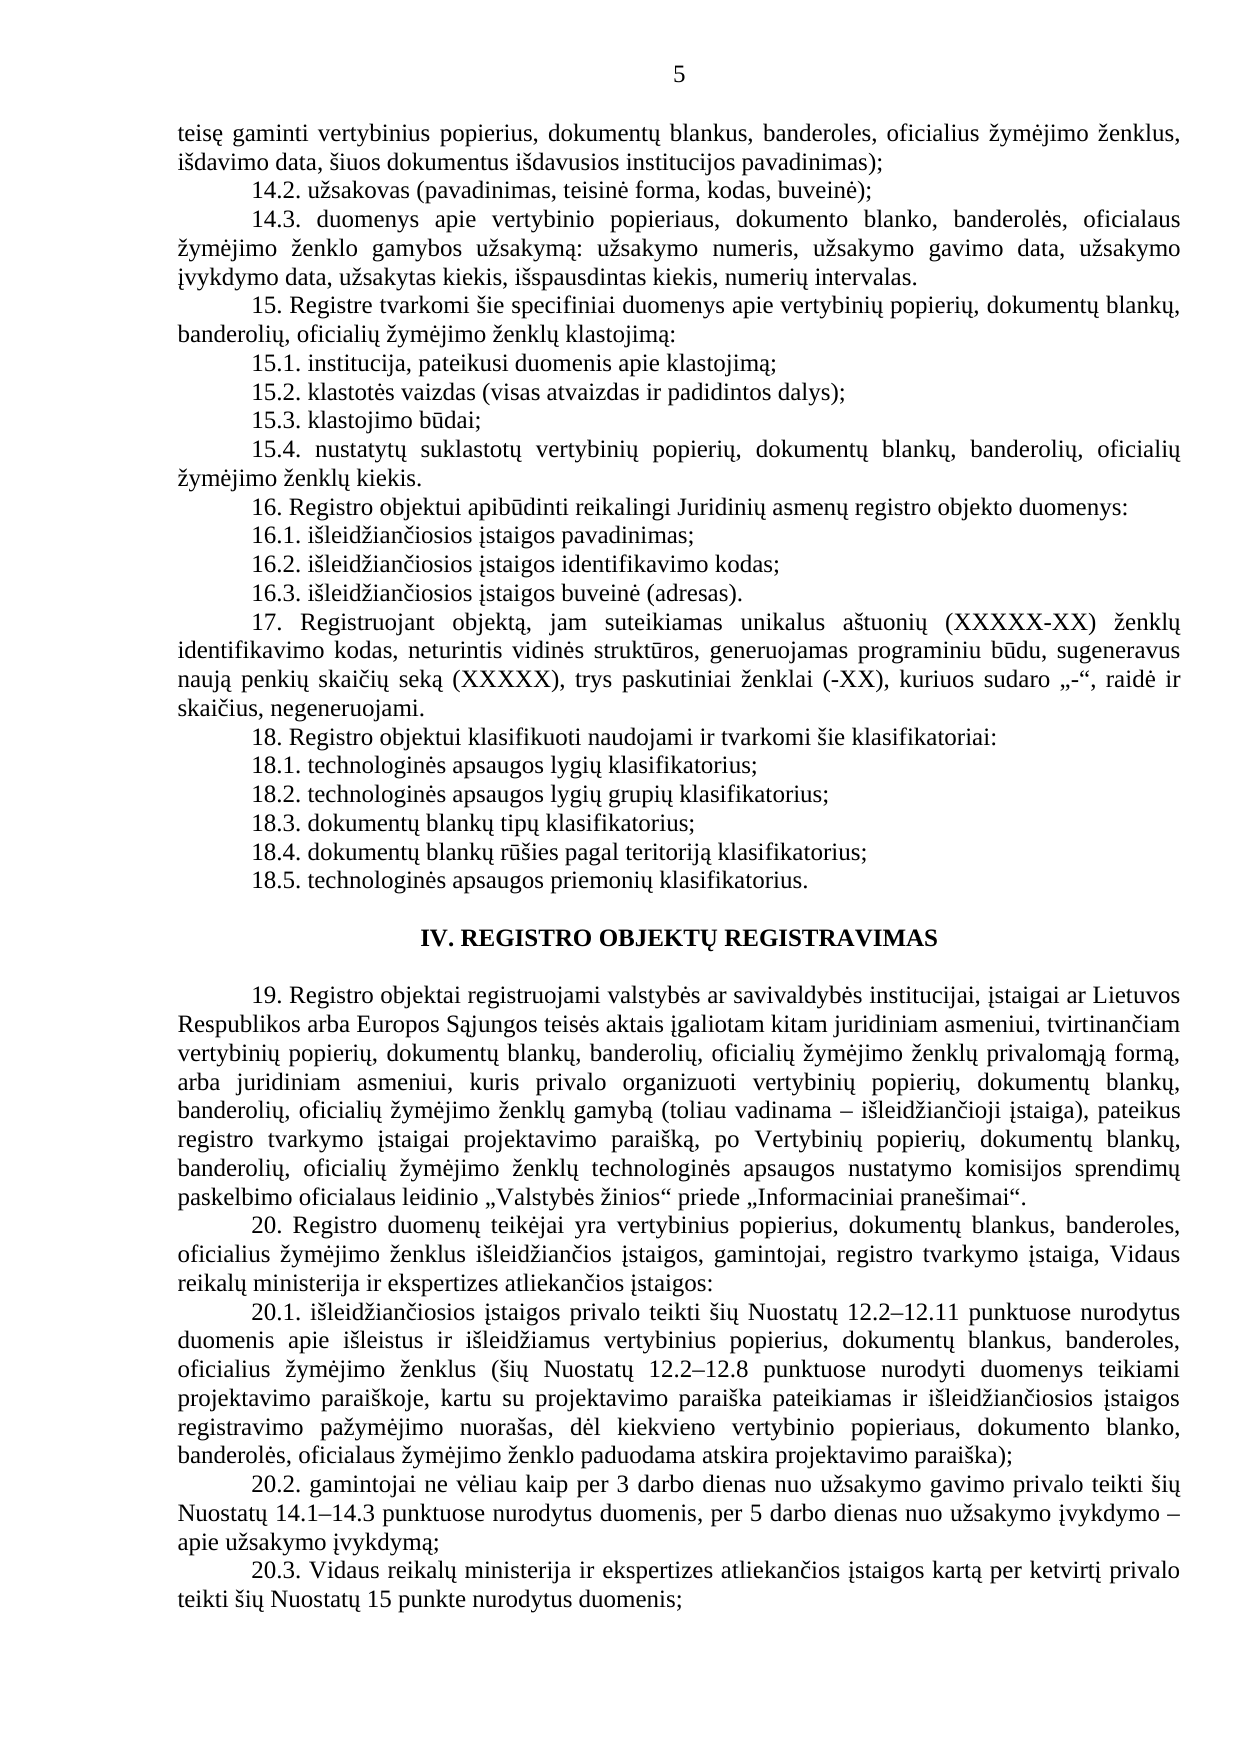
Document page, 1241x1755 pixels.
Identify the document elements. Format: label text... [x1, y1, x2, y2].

text 16.1. išleidžiančiosios įstaigos pavadinimas; [177, 521, 1181, 549]
text 19. Registro objektai registruojami valstybės ar savivaldybės institucijai, įstaigai ar Lietuvos Respublikos arba Europos Sąjungos teisės aktais įgaliotam kitam juridiniam asmeniui, tvirtinančiam vertybinių popierių, dokumentų blankų, banderolių, oficialių žymėjimo ženklų privalomąją formą, arba juridiniam asmeniui, kuris privalo organizuoti vertybinių popierių, dokumentų blankų, banderolių, oficialių žymėjimo ženklų gamybą (toliau vadinama – išleidžiančioji įstaiga), pateikus registro tvarkymo įstaigai projektavimo paraišką, po Vertybinių popierių, dokumentų blankų, banderolių, oficialių žymėjimo ženklų technologinės apsaugos nustatymo komisijos sprendimų paskelbimo oficialaus leidinio „Valstybės žinios“ priede „Informaciniai pranešimai“. [177, 981, 1181, 1211]
text 16.2. išleidžiančiosios įstaigos identifikavimo kodas; [177, 549, 1181, 578]
text 15.1. institucija, pateikusi duomenis apie klastojimą; [177, 348, 1181, 377]
text 15.3. klastojimo būdai; [177, 406, 1181, 434]
text 20.3. Vidaus reikalų ministerija ir ekspertizes atliekančios įstaigos kartą per ketvirtį privalo teikti šių Nuostatų 15 punkte nurodytus duomenis; [177, 1556, 1181, 1613]
text 15.4. nustatytų suklastotų vertybinių popierių, dokumentų blankų, banderolių, oficialių žymėjimo ženklų kiekis. [177, 434, 1181, 492]
text IV. REGISTRO OBJEKTŲ REGISTRAVIMAS [177, 923, 1181, 952]
text 15.2. klastotės vaizdas (visas atvaizdas ir padidintos dalys); [177, 377, 1181, 406]
text 18.1. technologinės apsaugos lygių klasifikatorius; [177, 751, 1181, 779]
text 20.2. gamintojai ne vėliau kaip per 3 darbo dienas nuo užsakymo gavimo privalo teikti šių Nuostatų 14.1–14.3 punktuose nurodytus duomenis, per 5 darbo dienas nuo užsakymo įvykdymo – apie užsakymo įvykdymą; [177, 1469, 1181, 1556]
text 14.2. užsakovas (pavadinimas, teisinė forma, kodas, buveinė); [177, 176, 1181, 204]
text 18. Registro objektui klasifikuoti naudojami ir tvarkomi šie klasifikatoriai: [177, 722, 1181, 751]
text 18.4. dokumentų blankų rūšies pagal teritoriją klasifikatorius; [177, 837, 1181, 866]
text teisę gaminti vertybinius popierius, dokumentų blankus, banderoles, oficialius žymėjimo ženklus, išdavimo data, šiuos dokumentus išdavusios institucijos pavadinimas); [177, 118, 1181, 176]
text 16.3. išleidžiančiosios įstaigos buveinė (adresas). [177, 578, 1181, 607]
text 16. Registro objektui apibūdinti reikalingi Juridinių asmenų registro objekto duomenys: [177, 492, 1181, 521]
text 18.3. dokumentų blankų tipų klasifikatorius; [177, 808, 1181, 837]
text 20.1. išleidžiančiosios įstaigos privalo teikti šių Nuostatų 12.2–12.11 punktuose nurodytus duomenis apie išleistus ir išleidžiamus vertybinius popierius, dokumentų blankus, banderoles, oficialius žymėjimo ženklus (šių Nuostatų 12.2–12.8 punktuose nurodyti duomenys teikiami projektavimo paraiškoje, kartu su projektavimo paraiška pateikiamas ir išleidžiančiosios įstaigos registravimo pažymėjimo nuorašas, dėl kiekvieno vertybinio popieriaus, dokumento blanko, banderolės, oficialaus žymėjimo ženklo paduodama atskira projektavimo paraiška); [177, 1297, 1181, 1469]
text 20. Registro duomenų teikėjai yra vertybinius popierius, dokumentų blankus, banderoles, oficialius žymėjimo ženklus išleidžiančios įstaigos, gamintojai, registro tvarkymo įstaiga, Vidaus reikalų ministerija ir ekspertizes atliekančios įstaigos: [177, 1211, 1181, 1297]
text 15. Registre tvarkomi šie specifiniai duomenys apie vertybinių popierių, dokumentų blankų, banderolių, oficialių žymėjimo ženklų klastojimą: [177, 291, 1181, 348]
text 14.3. duomenys apie vertybinio popieriaus, dokumento blanko, banderolės, oficialaus žymėjimo ženklo gamybos užsakymą: užsakymo numeris, užsakymo gavimo data, užsakymo įvykdymo data, užsakytas kiekis, išspausdintas kiekis, numerių intervalas. [177, 204, 1181, 291]
text 18.2. technologinės apsaugos lygių grupių klasifikatorius; [177, 779, 1181, 808]
text 18.5. technologinės apsaugos priemonių klasifikatorius. [177, 866, 1181, 894]
text 17. Registruojant objektą, jam suteikiamas unikalus aštuonių (XXXXX-XX) ženklų identifikavimo kodas, neturintis vidinės struktūros, generuojamas programiniu būdu, sugeneravus naują penkių skaičių seką (XXXXX), trys paskutiniai ženklai (-XX), kuriuos sudaro „-“, raidė ir skaičius, negeneruojami. [177, 607, 1181, 722]
